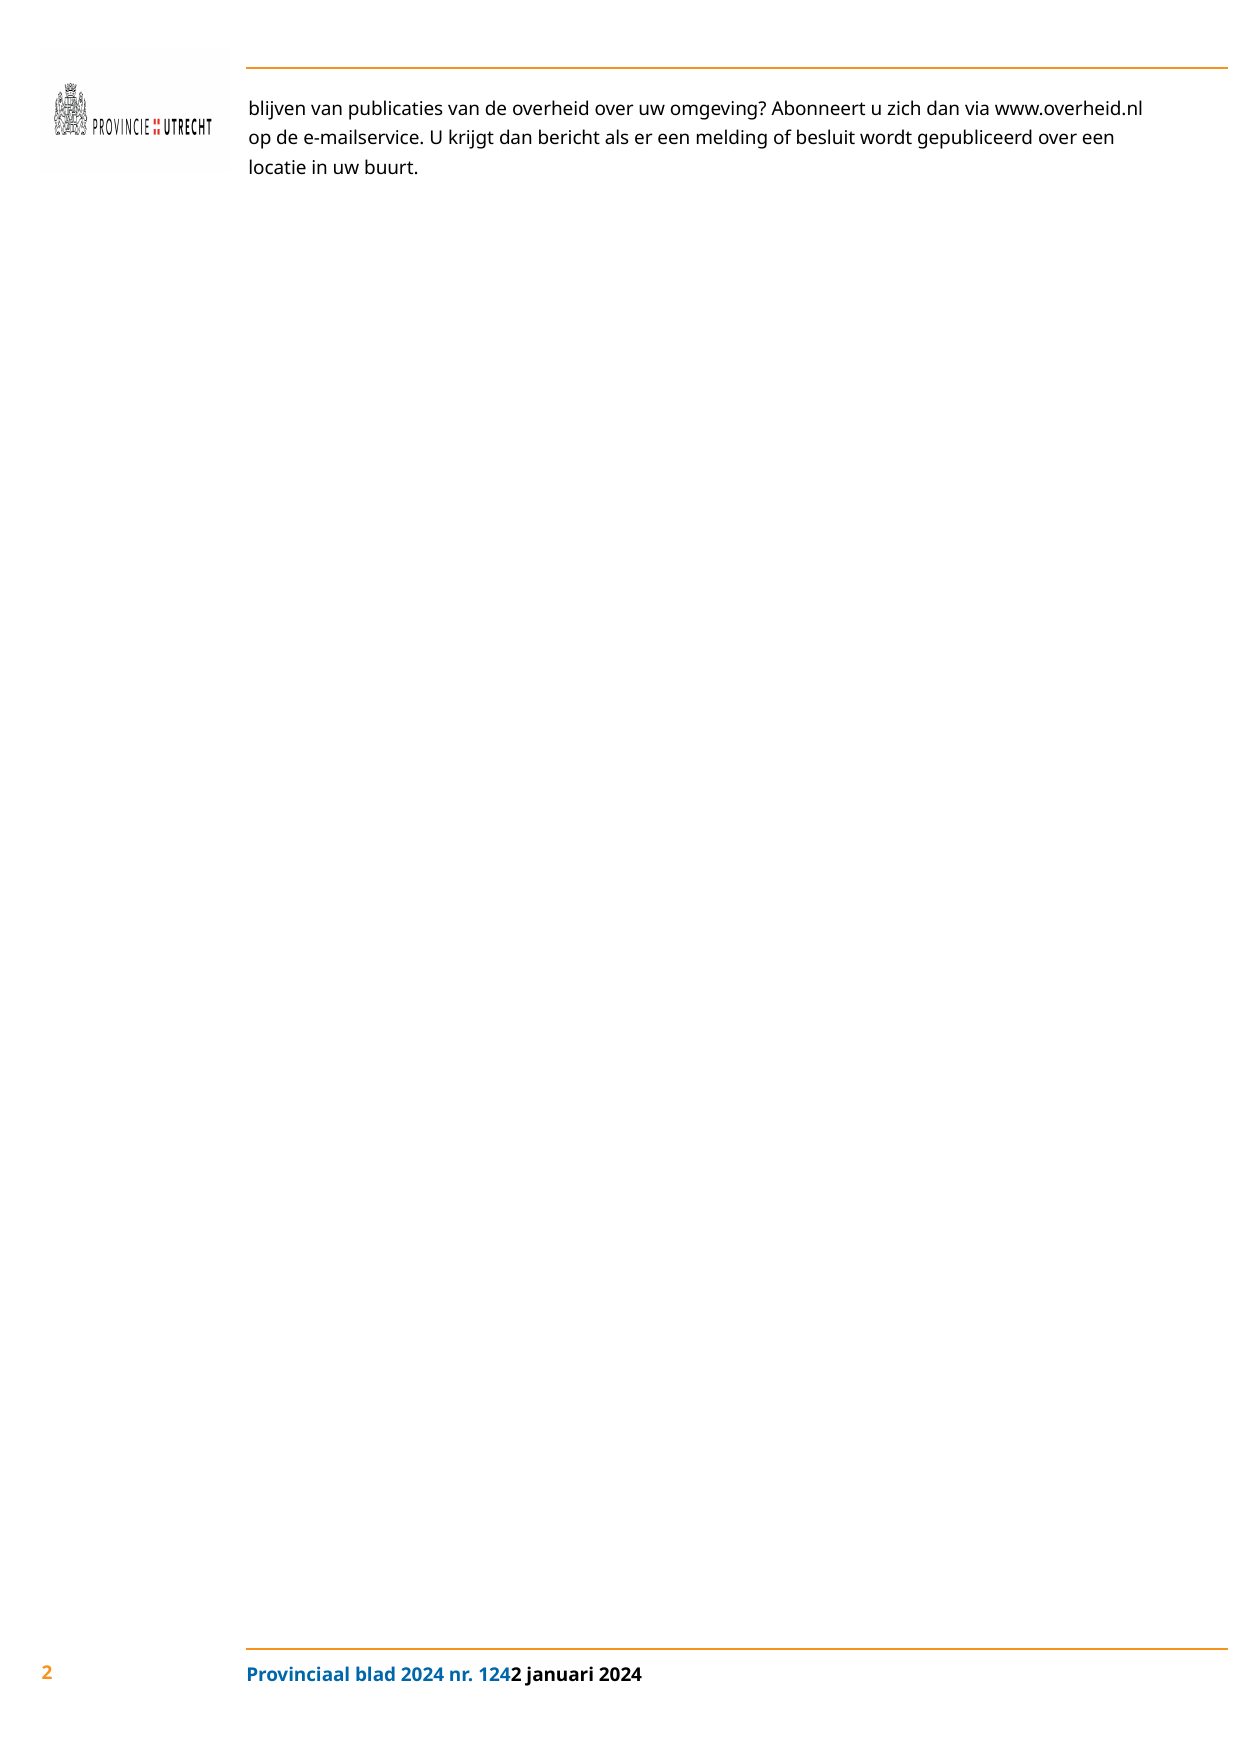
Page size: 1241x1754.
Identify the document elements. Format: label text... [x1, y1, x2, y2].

picture [41, 47, 231, 172]
text blijven van publicaties van de overheid over uw omgeving? Abonneert u zich dan via www.overheid.nl op de e-mailservice. U krijgt dan bericht als er een melding of besluit wordt gepubliceerd over een locatie in uw buurt. [248, 95, 1152, 180]
